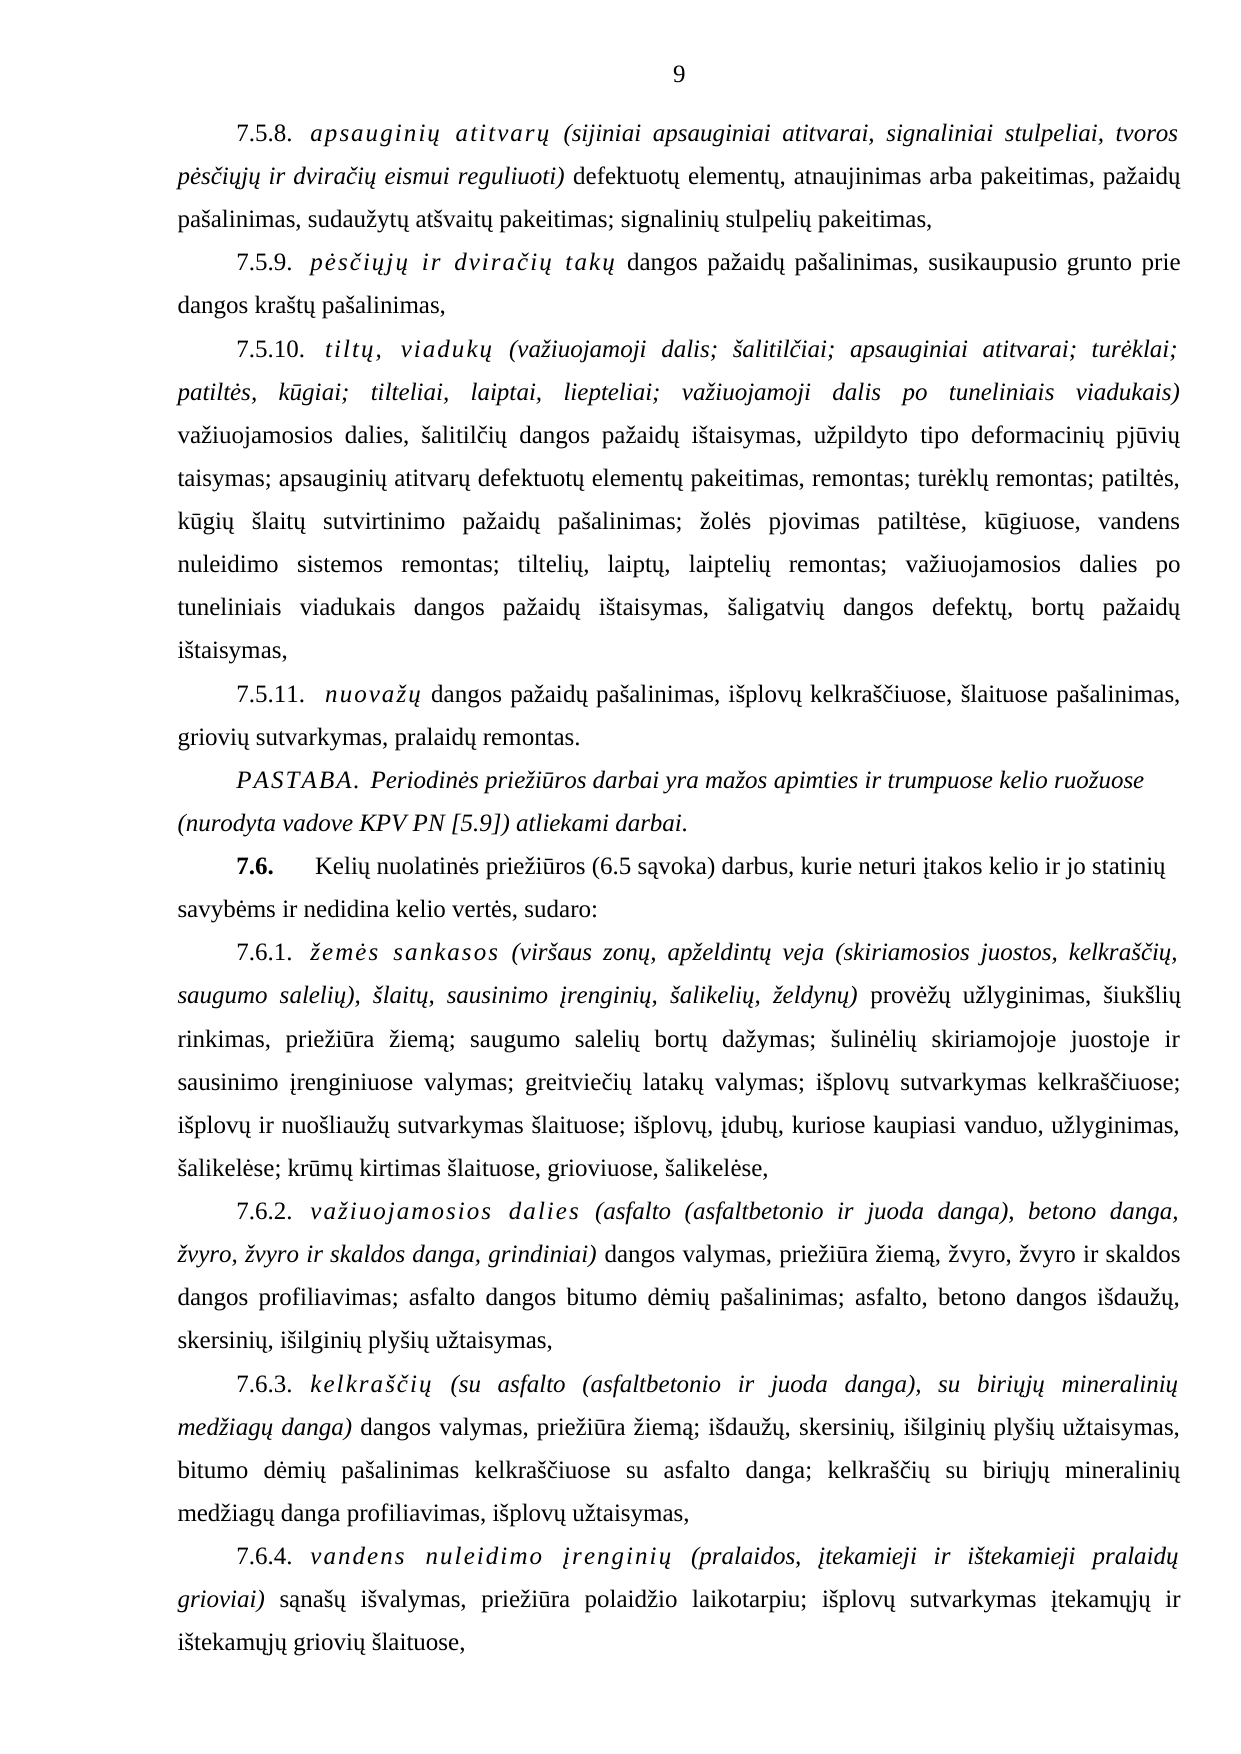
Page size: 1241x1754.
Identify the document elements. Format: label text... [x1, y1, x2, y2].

text 7.6.2. važiuojamosios dalies (asfalto (asfaltbetonio ir juoda danga), betono danga, žvyro, žvyro ir skaldos danga, grindiniai) dangos valymas, priežiūra žiemą, žvyro, žvyro ir skaldos dangos profiliavimas; asfalto dangos bitumo dėmių pašalinimas; asfalto, betono dangos išdaužų, skersinių, išilginių plyšių užtaisymas, [177, 1196, 1181, 1354]
text 7.6.3. kelkraščių (su asfalto (asfaltbetonio ir juoda danga), su biriųjų mineralinių medžiagų danga) dangos valymas, priežiūra žiemą; išdaužų, skersinių, išilginių plyšių užtaisymas, bitumo dėmių pašalinimas kelkraščiuose su asfalto danga; kelkraščių su biriųjų mineralinių medžiagų danga profiliavimas, išplovų užtaisymas, [177, 1369, 1181, 1527]
text 7.6. Kelių nuolatinės priežiūros (6.5 sąvoka) darbus, kurie neturi įtakos kelio ir jo statinių savybėms ir nedidina kelio vertės, sudaro: [177, 851, 1181, 923]
text 7.5.9. pėsčiųjų ir dviračių takų dangos pažaidų pašalinimas, susikaupusio grunto prie dangos kraštų pašalinimas, [177, 247, 1181, 319]
text 7.5.10. tiltų, viadukų (važiuojamoji dalis; šalitilčiai; apsauginiai atitvarai; turėklai; patiltės, kūgiai; tilteliai, laiptai, liepteliai; važiuojamoji dalis po tuneliniais viadukais) važiuojamosios dalies, šalitilčių dangos pažaidų ištaisymas, užpildyto tipo deformacinių pjūvių taisymas; apsauginių atitvarų defektuotų elementų pakeitimas, remontas; turėklų remontas; patiltės, kūgių šlaitų sutvirtinimo pažaidų pašalinimas; žolės pjovimas patiltėse, kūgiuose, vandens nuleidimo sistemos remontas; tiltelių, laiptų, laiptelių remontas; važiuojamosios dalies po tuneliniais viadukais dangos pažaidų ištaisymas, šaligatvių dangos defektų, bortų pažaidų ištaisymas, [177, 334, 1181, 664]
text 7.5.11. nuovažų dangos pažaidų pašalinimas, išplovų kelkraščiuose, šlaituose pašalinimas, griovių sutvarkymas, pralaidų remontas. [177, 679, 1181, 751]
text 7.6.1. žemės sankasos (viršaus zonų, apželdintų veja (skiriamosios juostos, kelkraščių, saugumo salelių), šlaitų, sausinimo įrenginių, šalikelių, želdynų) provėžų užlyginimas, šiukšlių rinkimas, priežiūra žiemą; saugumo salelių bortų dažymas; šulinėlių skiriamojoje juostoje ir sausinimo įrenginiuose valymas; greitviečių latakų valymas; išplovų sutvarkymas kelkraščiuose; išplovų ir nuošliaužų sutvarkymas šlaituose; išplovų, įdubų, kuriose kaupiasi vanduo, užlyginimas, šalikelėse; krūmų kirtimas šlaituose, grioviuose, šalikelėse, [177, 937, 1181, 1182]
text PASTABA. Periodinės priežiūros darbai yra mažos apimties ir trumpuose kelio ruožuose (nurodyta vadove KPV PN [5.9]) atliekami darbai. [177, 765, 1181, 837]
text 7.6.4. vandens nuleidimo įrenginių (pralaidos, įtekamieji ir ištekamieji pralaidų grioviai) sąnašų išvalymas, priežiūra polaidžio laikotarpiu; išplovų sutvarkymas įtekamųjų ir ištekamųjų griovių šlaituose, [177, 1541, 1181, 1656]
text 7.5.8. apsauginių atitvarų (sijiniai apsauginiai atitvarai, signaliniai stulpeliai, tvoros pėsčiųjų ir dviračių eismui reguliuoti) defektuotų elementų, atnaujinimas arba pakeitimas, pažaidų pašalinimas, sudaužytų atšvaitų pakeitimas; signalinių stulpelių pakeitimas, [177, 118, 1181, 233]
